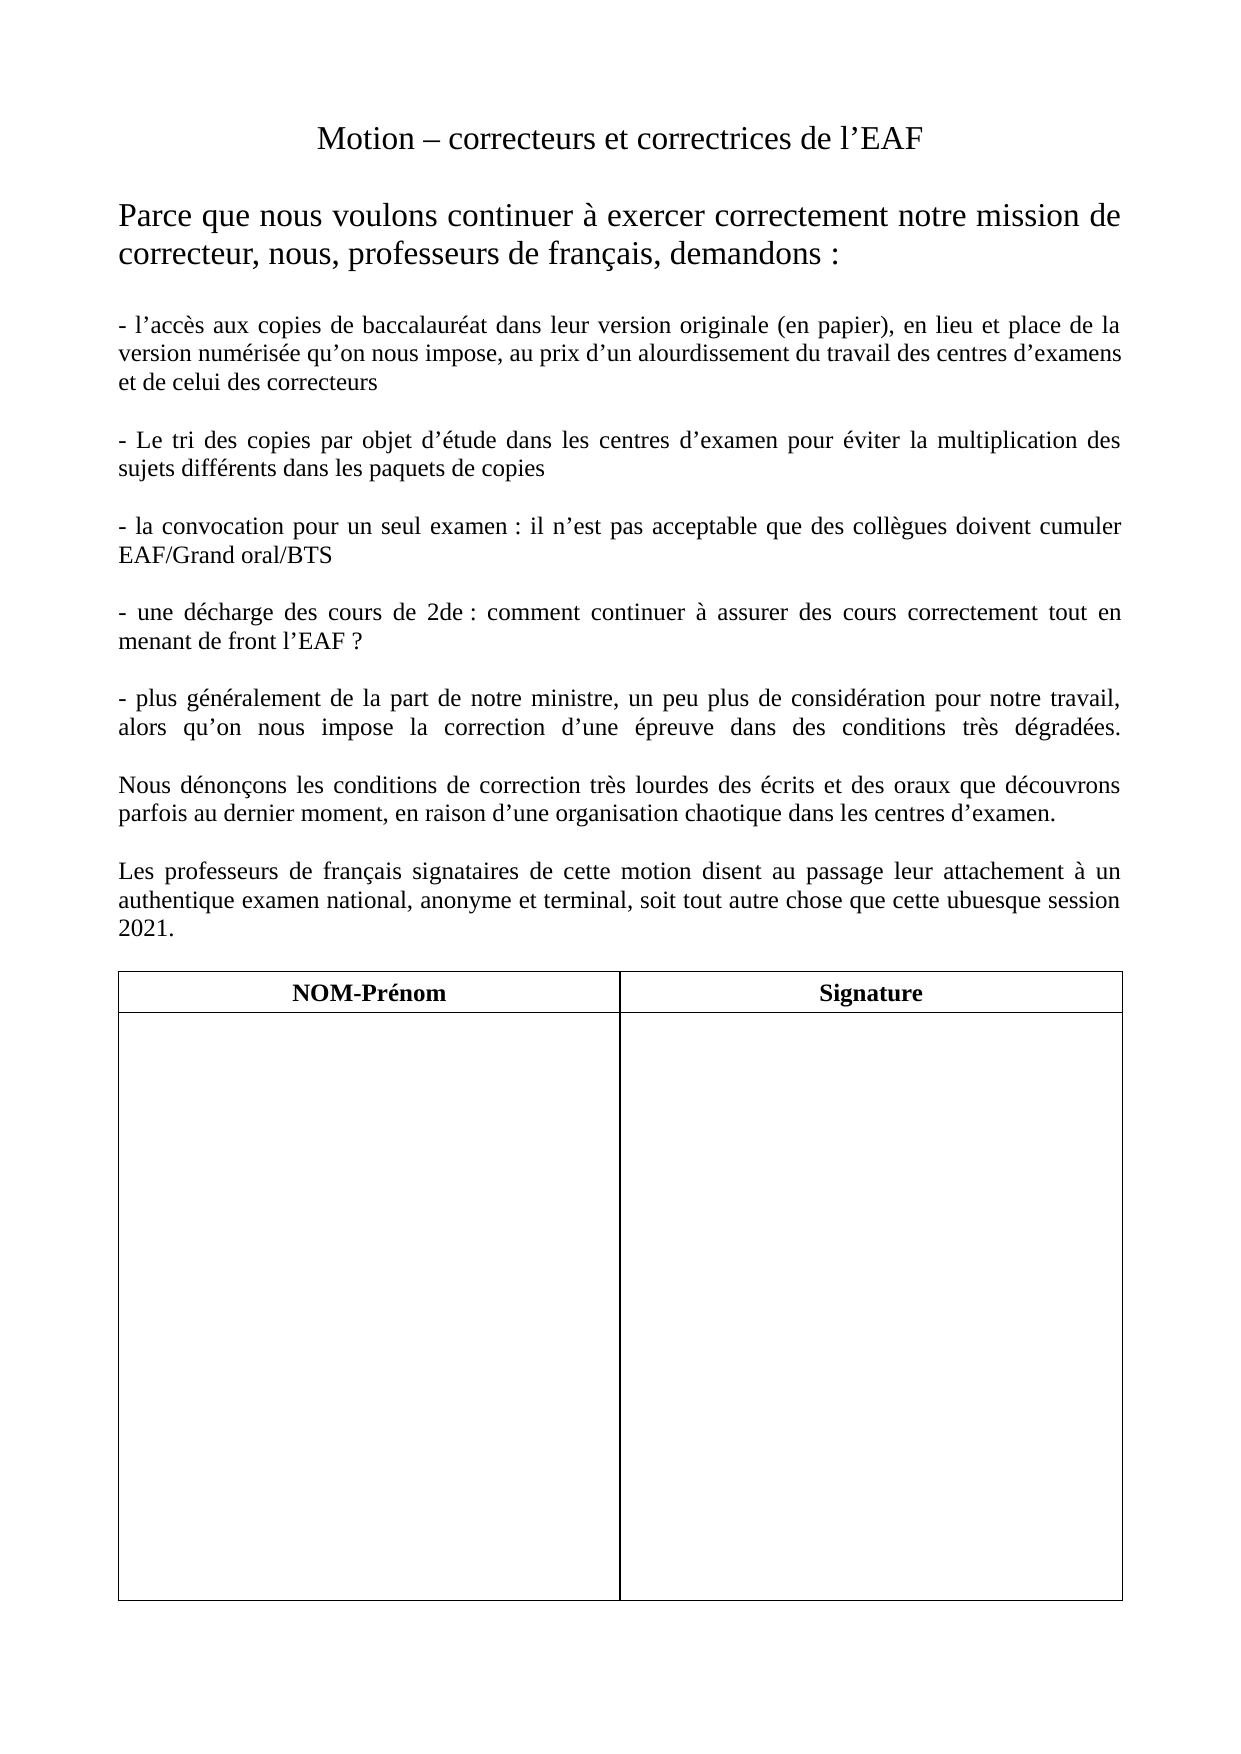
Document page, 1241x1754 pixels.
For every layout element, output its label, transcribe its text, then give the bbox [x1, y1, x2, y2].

text - Le tri des copies par objet d’étude dans les centres d’examen pour éviter la multiplication des sujets différents dans les paquets de copies [118, 425, 1122, 482]
table_header NOM-Prénom [119, 972, 619, 1012]
text Parce que nous voulons continuer à exercer correctement notre mission de correcteur, nous, professeurs de français, demandons : [118, 195, 1122, 271]
text - plus généralement de la part de notre ministre, un peu plus de considération pour notre travail, alors qu’on nous impose la correction d’une épreuve dans des conditions très dégradées. Nous dénonçons les conditions de correction très lourdes des écrits et des oraux que découvrons parfois au dernier moment, en raison d’une organisation chaotique dans les centres d’examen. [118, 683, 1122, 827]
text - l’accès aux copies de baccalauréat dans leur version originale (en papier), en lieu et place de la version numérisée qu’on nous impose, au prix d’un alourdissement du travail des centres d’examens et de celui des correcteurs [118, 310, 1122, 396]
table_header Signature [621, 972, 1122, 1012]
text - la convocation pour un seul examen : il n’est pas acceptable que des collègues doivent cumuler EAF/Grand oral/BTS - une décharge des cours de 2de : comment continuer à assurer des cours correctement tout en menant de front l’EAF ? [118, 511, 1122, 655]
text Les professeurs de français signataires de cette motion disent au passage leur attachement à un authentique examen national, anonyme et terminal, soit tout autre chose que cette ubuesque session 2021. [118, 856, 1122, 942]
table_cell [621, 1013, 1122, 1600]
table_cell [119, 1013, 619, 1600]
text Motion – correcteurs et correctrices de l’EAF [118, 118, 1122, 156]
